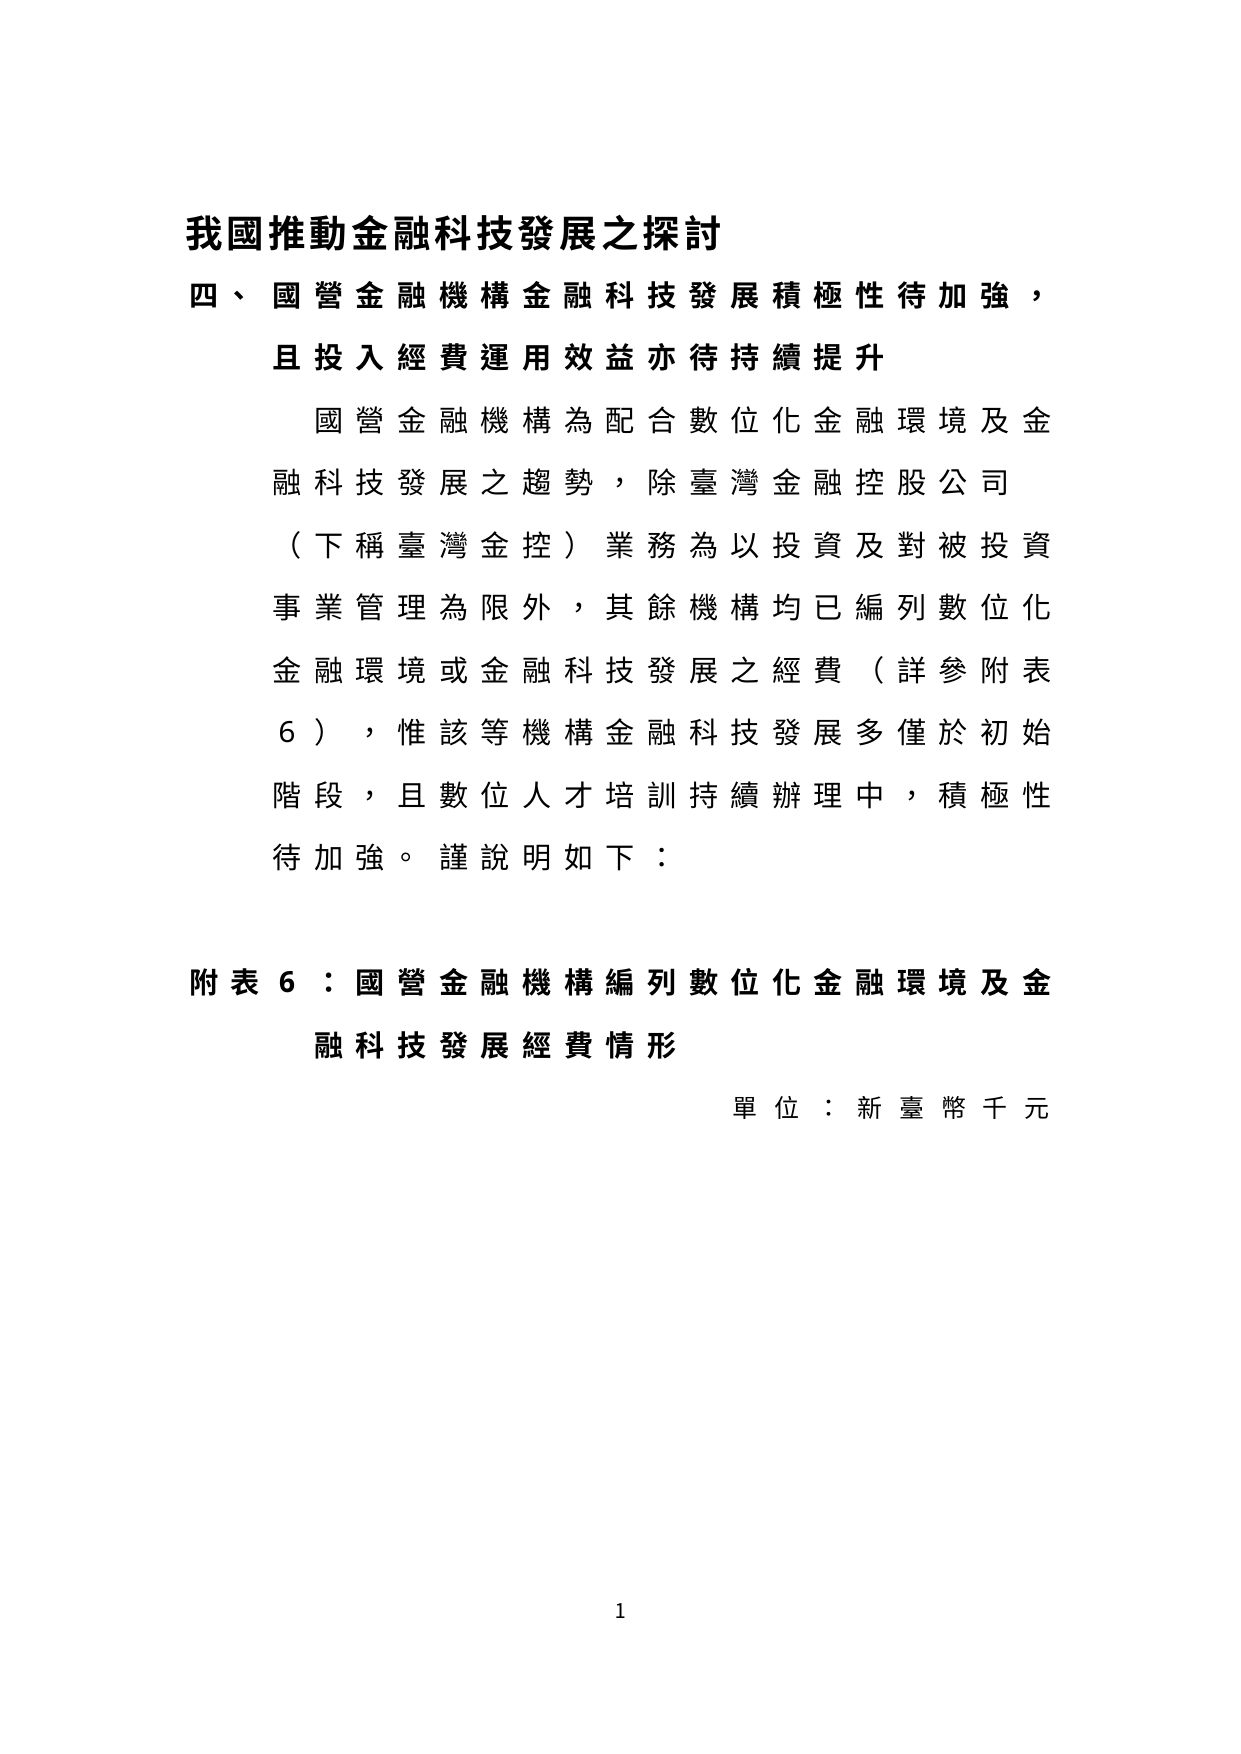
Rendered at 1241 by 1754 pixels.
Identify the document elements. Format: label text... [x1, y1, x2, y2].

text 我國推動金融科技發展之探討 [183, 189, 1058, 252]
text 單位：新臺幣千元 [183, 1064, 1058, 1127]
text 四、國營金融機構金融科技發展積極性待加強，且投入經費運用效益亦待持續提升 [183, 252, 1058, 377]
text 附表6：國營金融機構編列數位化金融環境及金融科技發展經費情形 [183, 939, 1058, 1064]
text 國營金融機構為配合數位化金融環境及金融科技發展之趨勢，除臺灣金融控股公司（下稱臺灣金控）業務為以投資及對被投資事業管理為限外，其餘機構均已編列數位化金融環境或金融科技發展之經費（詳參附表6），惟該等機構金融科技發展多僅於初始階段，且數位人才培訓持續辦理中，積極性待加強。謹說明如下： [242, 377, 1058, 877]
